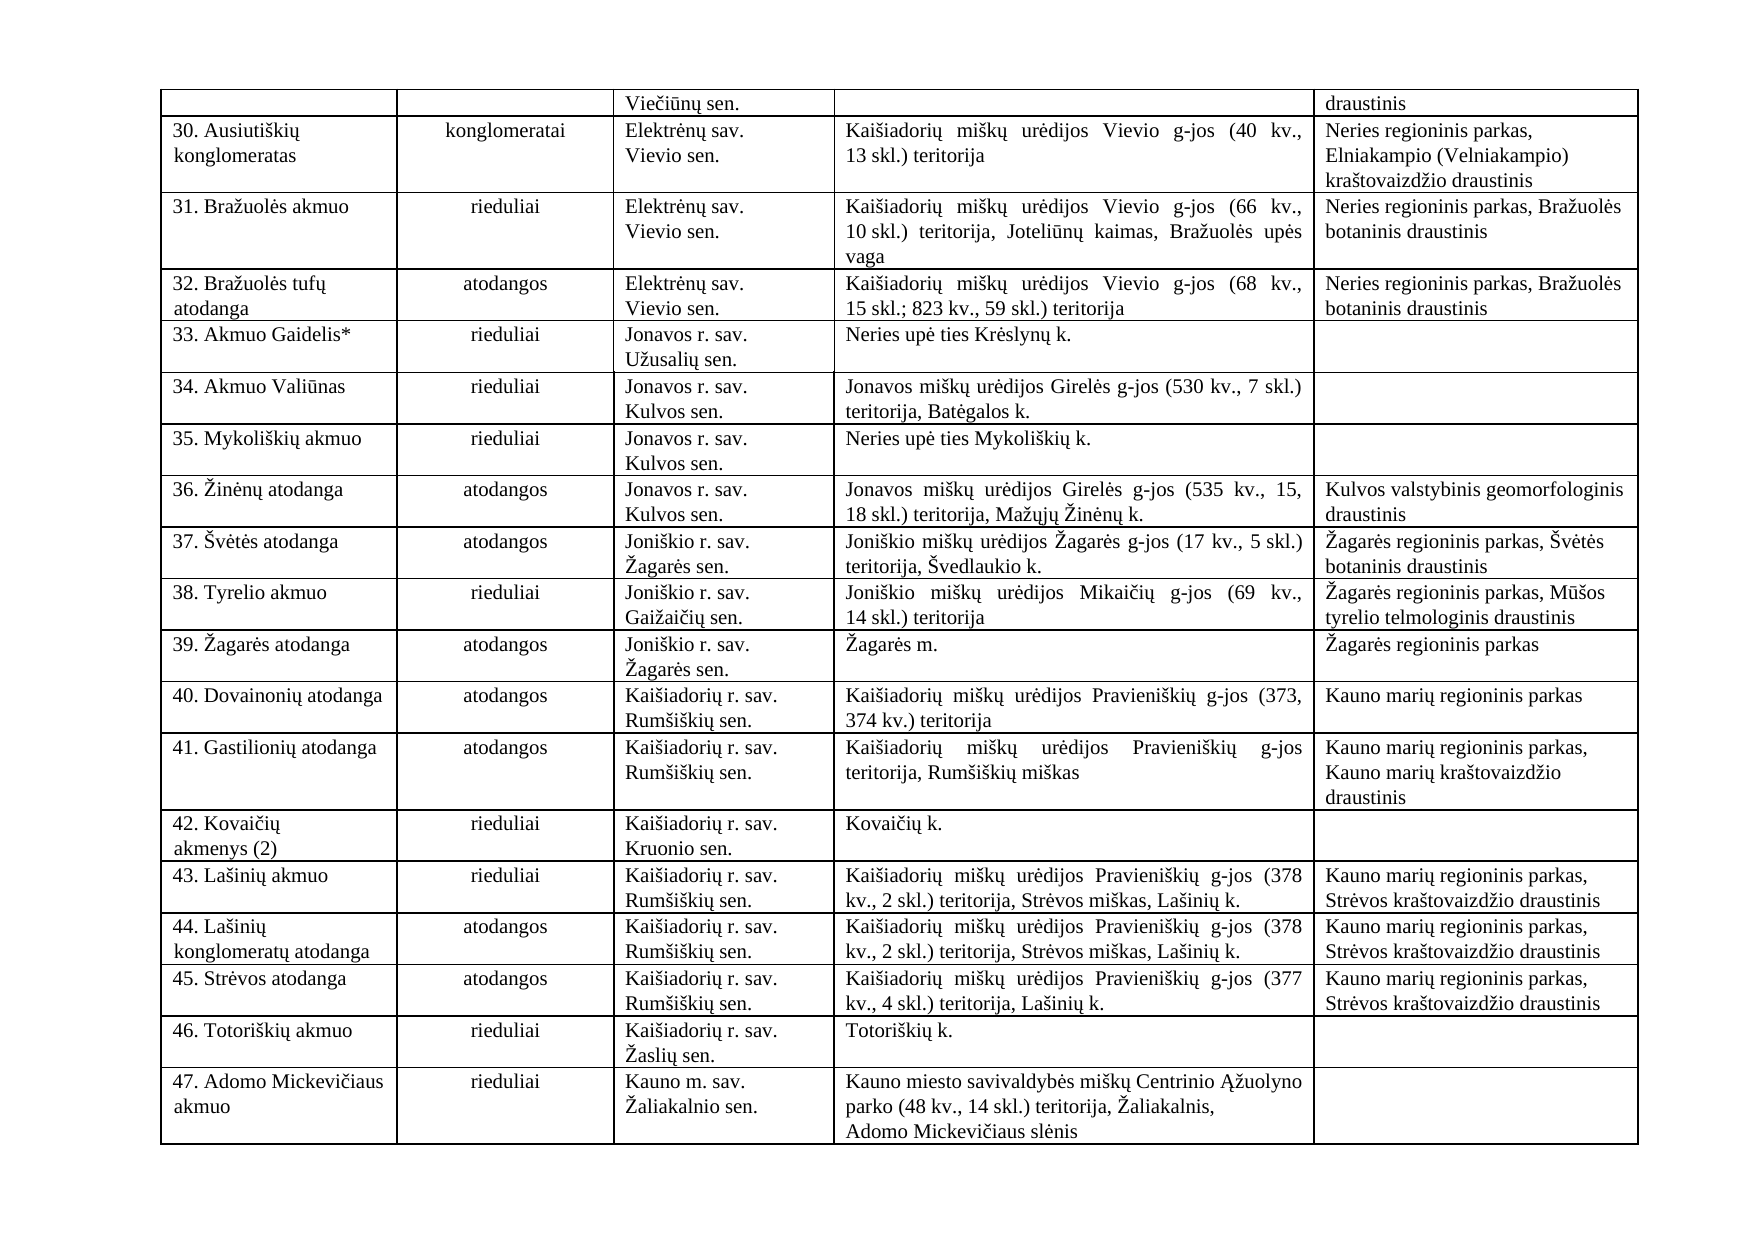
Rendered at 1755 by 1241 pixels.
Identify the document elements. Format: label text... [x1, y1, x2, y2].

table_cell 36. Žinėnų atodanga [162, 476, 396, 526]
table_cell Kauno miesto savivaldybės miškų Centrinio Ąžuolyno parko (48 kv., 14 skl.) teritorija, Žaliakalnis, Adomo Mickevičiaus slėnis [835, 1068, 1313, 1143]
table_cell Joniškio miškų urėdijos Mikaičių g-jos (69 kv., 14 skl.) teritorija [835, 579, 1313, 629]
table_cell 35. Mykoliškių akmuo [162, 425, 396, 474]
table_cell Viečiūnų sen. [614, 90, 834, 115]
table_cell Totoriškių k. [835, 1017, 1313, 1067]
table_cell Joniškio miškų urėdijos Žagarės g-jos (17 kv., 5 skl.) teritorija, Švedlaukio k. [835, 528, 1313, 578]
table_cell Jonavos r. sav. Kulvos sen. [615, 425, 833, 474]
table_cell rieduliai [398, 425, 613, 474]
table_cell Kauno marių regioninis parkas, Kauno marių kraštovaizdžio draustinis [1315, 734, 1637, 809]
table_cell Elektrėnų sav. Vievio sen. [614, 193, 834, 268]
table_cell Joniškio r. sav. Žagarės sen. [615, 631, 833, 681]
table_cell Joniškio r. sav. Gaižaičių sen. [615, 579, 833, 629]
table_cell Kaišiadorių r. sav. Kruonio sen. [615, 811, 833, 860]
table_cell atodangos [398, 476, 613, 526]
table_cell Kaišiadorių miškų urėdijos Pravieniškių g-jos (373, 374 kv.) teritorija [835, 682, 1313, 732]
table_cell Kaišiadorių r. sav. Rumšiškių sen. [615, 682, 833, 732]
table_cell [1315, 1017, 1637, 1067]
table_cell draustinis [1315, 90, 1637, 115]
table_cell 46. Totoriškių akmuo [162, 1017, 396, 1067]
table_cell rieduliai [398, 193, 613, 268]
table_cell Elektrėnų sav. Vievio sen. [614, 117, 834, 192]
table_cell 30. Ausiutiškių konglomeratas [162, 117, 396, 192]
table_cell Kaišiadorių r. sav. Rumšiškių sen. [615, 965, 833, 1015]
table_cell Kaišiadorių miškų urėdijos Pravieniškių g-jos (378 kv., 2 skl.) teritorija, Strėvos miškas, Lašinių k. [835, 914, 1313, 963]
table_cell Kauno marių regioninis parkas, Strėvos kraštovaizdžio draustinis [1315, 862, 1637, 912]
table_cell Jonavos r. sav. Kulvos sen. [615, 373, 833, 423]
table_cell [398, 90, 613, 115]
table_cell [1315, 425, 1637, 474]
table_cell rieduliai [398, 373, 613, 423]
table_cell 32. Bražuolės tufų atodanga [162, 270, 396, 320]
table_cell 41. Gastilionių atodanga [162, 734, 396, 809]
table_cell Kaišiadorių r. sav. Rumšiškių sen. [615, 734, 833, 809]
table_cell [162, 90, 396, 115]
table_cell 40. Dovainonių atodanga [162, 682, 396, 732]
table_cell 37. Švėtės atodanga [162, 528, 396, 578]
table_cell Jonavos miškų urėdijos Girelės g-jos (535 kv., 15, 18 skl.) teritorija, Mažųjų Žinėnų k. [835, 476, 1313, 526]
table_cell atodangos [398, 682, 613, 732]
table_cell Joniškio r. sav. Žagarės sen. [615, 528, 833, 578]
table_cell [1315, 373, 1637, 423]
table_cell atodangos [398, 270, 613, 320]
table_cell Žagarės regioninis parkas, Mūšos tyrelio telmologinis draustinis [1315, 579, 1637, 629]
table_cell Kovaičių k. [835, 811, 1313, 860]
table_cell Kaišiadorių r. sav. Rumšiškių sen. [615, 862, 833, 912]
table_cell Jonavos miškų urėdijos Girelės g-jos (530 kv., 7 skl.) teritorija, Batėgalos k. [835, 373, 1313, 423]
table_cell Kaišiadorių miškų urėdijos Vievio g-jos (40 kv., 13 skl.) teritorija [835, 117, 1313, 192]
table_cell 33. Akmuo Gaidelis* [162, 321, 396, 371]
table_cell rieduliai [398, 1068, 613, 1143]
table_cell 42. Kovaičių akmenys (2) [162, 811, 396, 860]
table_cell 43. Lašinių akmuo [162, 862, 396, 912]
table_cell [1315, 321, 1637, 371]
table_cell Kaišiadorių miškų urėdijos Pravieniškių g-jos teritorija, Rumšiškių miškas [835, 734, 1313, 809]
table_cell Jonavos r. sav. Užusalių sen. [614, 321, 834, 371]
table_cell rieduliai [398, 579, 613, 629]
table_cell [835, 90, 1313, 115]
table_cell konglomeratai [398, 117, 613, 192]
table_cell Neries regioninis parkas, Bražuolės botaninis draustinis [1315, 193, 1637, 268]
table_cell 44. Lašinių konglomeratų atodanga [162, 914, 396, 963]
table_cell rieduliai [398, 811, 613, 860]
table_cell Neries upė ties Krėslynų k. [835, 321, 1313, 371]
table_cell Kauno marių regioninis parkas, Strėvos kraštovaizdžio draustinis [1315, 914, 1637, 963]
table_cell Neries regioninis parkas, Bražuolės botaninis draustinis [1315, 270, 1637, 320]
table_cell Neries regioninis parkas, Elniakampio (Velniakampio) kraštovaizdžio draustinis [1315, 117, 1637, 192]
table_cell rieduliai [398, 862, 613, 912]
table_cell atodangos [398, 914, 613, 963]
table_cell Žagarės m. [835, 631, 1313, 681]
table_cell [1315, 1068, 1637, 1143]
table_cell Žagarės regioninis parkas [1315, 631, 1637, 681]
table_cell Kaišiadorių miškų urėdijos Vievio g-jos (66 kv., 10 skl.) teritorija, Joteliūnų kaimas, Bražuolės upės vaga [835, 193, 1313, 268]
table_cell Kauno marių regioninis parkas [1315, 682, 1637, 732]
table_cell 39. Žagarės atodanga [162, 631, 396, 681]
table_cell atodangos [398, 528, 613, 578]
table_cell 34. Akmuo Valiūnas [162, 373, 396, 423]
table_cell Jonavos r. sav. Kulvos sen. [615, 476, 833, 526]
table_cell 47. Adomo Mickevičiaus akmuo [162, 1068, 396, 1143]
table_cell atodangos [398, 965, 613, 1015]
table_cell Kauno marių regioninis parkas, Strėvos kraštovaizdžio draustinis [1315, 965, 1637, 1015]
table_cell 38. Tyrelio akmuo [162, 579, 396, 629]
table_cell 45. Strėvos atodanga [162, 965, 396, 1015]
table_cell [1315, 811, 1637, 860]
table_cell Kauno m. sav. Žaliakalnio sen. [615, 1068, 833, 1143]
table_cell Žagarės regioninis parkas, Švėtės botaninis draustinis [1315, 528, 1637, 578]
table_cell atodangos [398, 631, 613, 681]
table_cell Kaišiadorių miškų urėdijos Pravieniškių g-jos (377 kv., 4 skl.) teritorija, Lašinių k. [835, 965, 1313, 1015]
table_cell atodangos [398, 734, 613, 809]
table_cell Kulvos valstybinis geomorfologinis draustinis [1315, 476, 1637, 526]
table_cell Neries upė ties Mykoliškių k. [835, 425, 1313, 474]
table_cell rieduliai [398, 321, 613, 371]
table_cell Kaišiadorių r. sav. Žaslių sen. [615, 1017, 833, 1067]
table_cell 31. Bražuolės akmuo [162, 193, 396, 268]
table_cell Kaišiadorių r. sav. Rumšiškių sen. [615, 914, 833, 963]
table_cell rieduliai [398, 1017, 613, 1067]
table_cell Kaišiadorių miškų urėdijos Pravieniškių g-jos (378 kv., 2 skl.) teritorija, Strėvos miškas, Lašinių k. [835, 862, 1313, 912]
table_cell Kaišiadorių miškų urėdijos Vievio g-jos (68 kv., 15 skl.; 823 kv., 59 skl.) teritorija [835, 270, 1313, 320]
table_cell Elektrėnų sav. Vievio sen. [614, 270, 834, 320]
